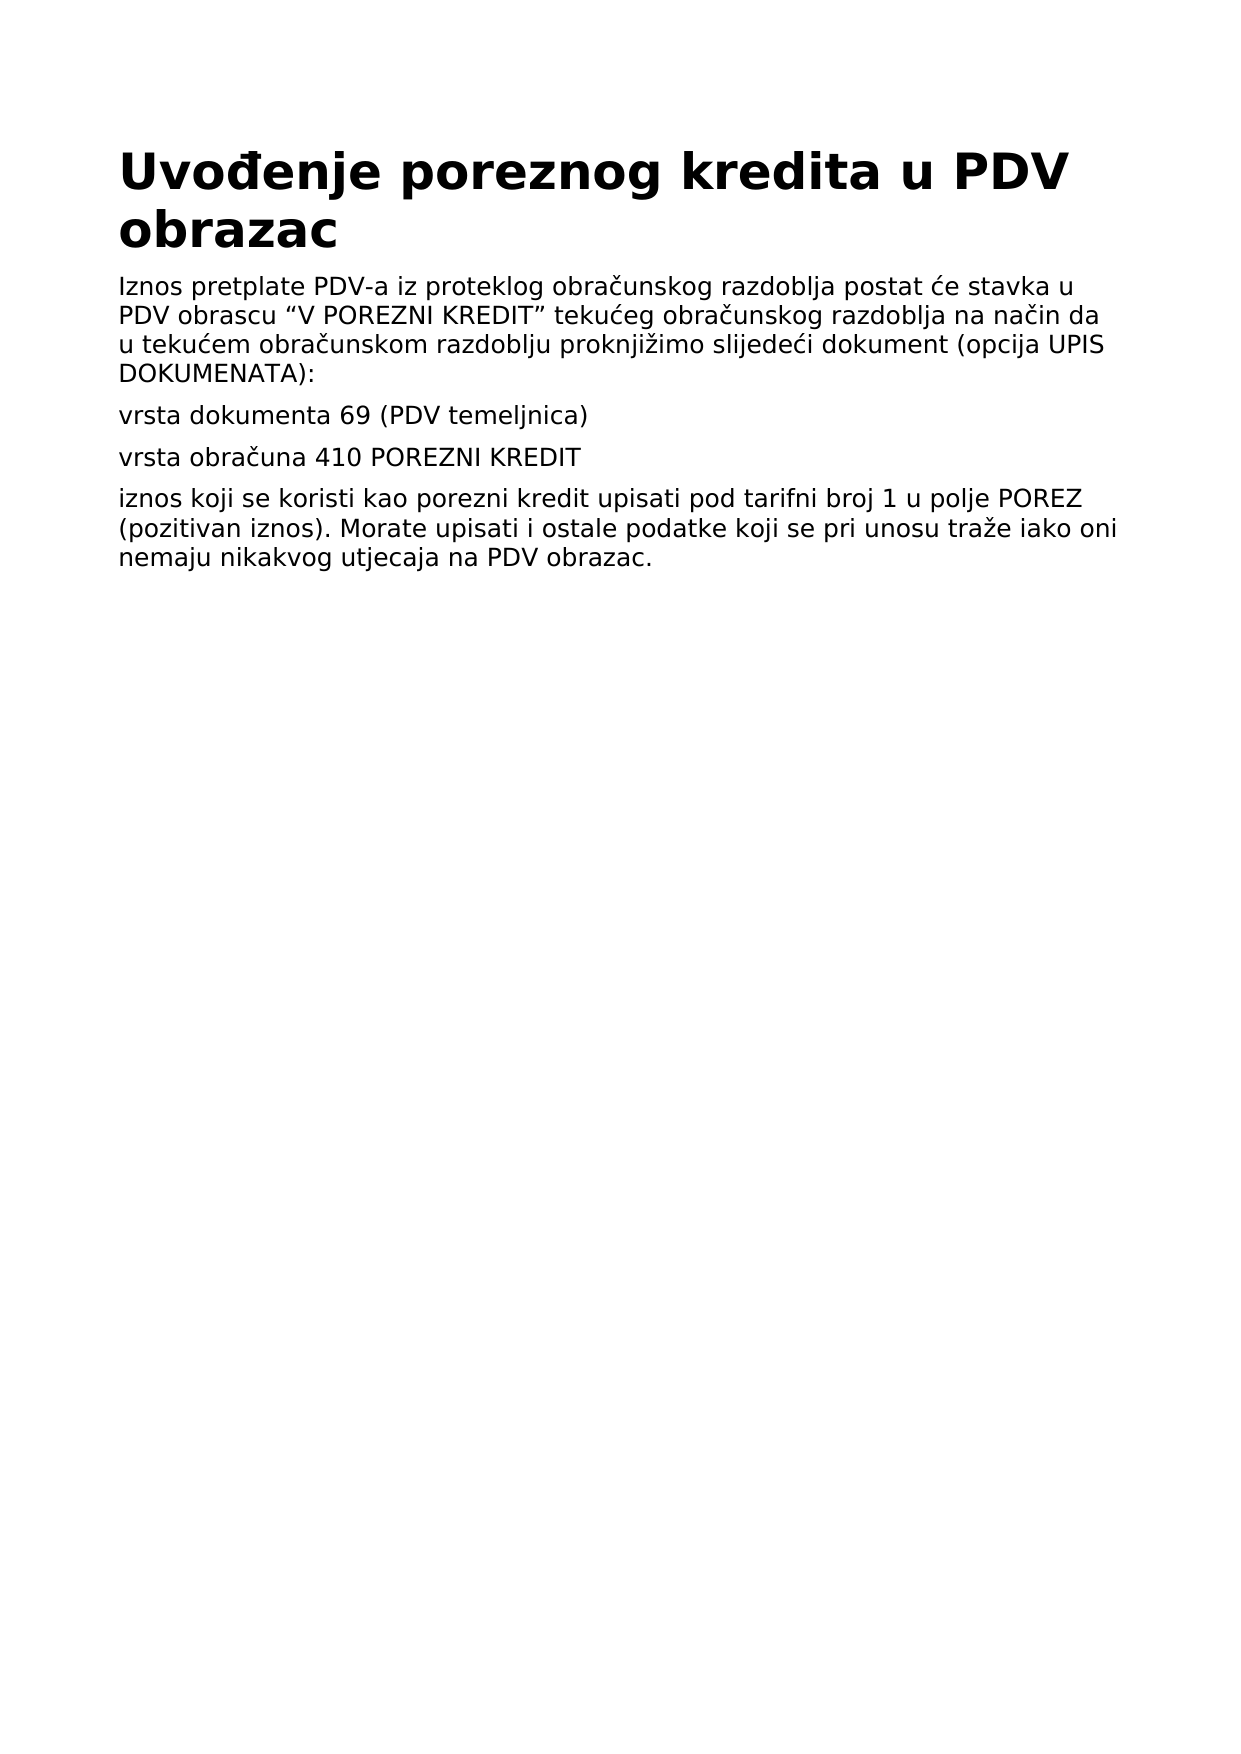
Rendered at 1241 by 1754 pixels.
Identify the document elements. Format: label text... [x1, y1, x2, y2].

subtitle Uvođenje poreznog kredita u PDV obrazac [118, 143, 1122, 259]
text Iznos pretplate PDV-a iz proteklog obračunskog razdoblja postat će stavka u PDV obrascu “V POREZNI KREDIT” tekućeg obračunskog razdoblja na način da u tekućem obračunskom razdoblju proknjižimo slijedeći dokument (opcija UPIS DOKUMENATA): [118, 272, 1122, 389]
text vrsta dokumenta 69 (PDV temeljnica) [118, 401, 1122, 430]
text vrsta obračuna 410 POREZNI KREDIT [118, 443, 1122, 472]
text iznos koji se koristi kao porezni kredit upisati pod tarifni broj 1 u polje POREZ (pozitivan iznos). Morate upisati i ostale podatke koji se pri unosu traže iako oni nemaju nikakvog utjecaja na PDV obrazac. [118, 484, 1122, 572]
